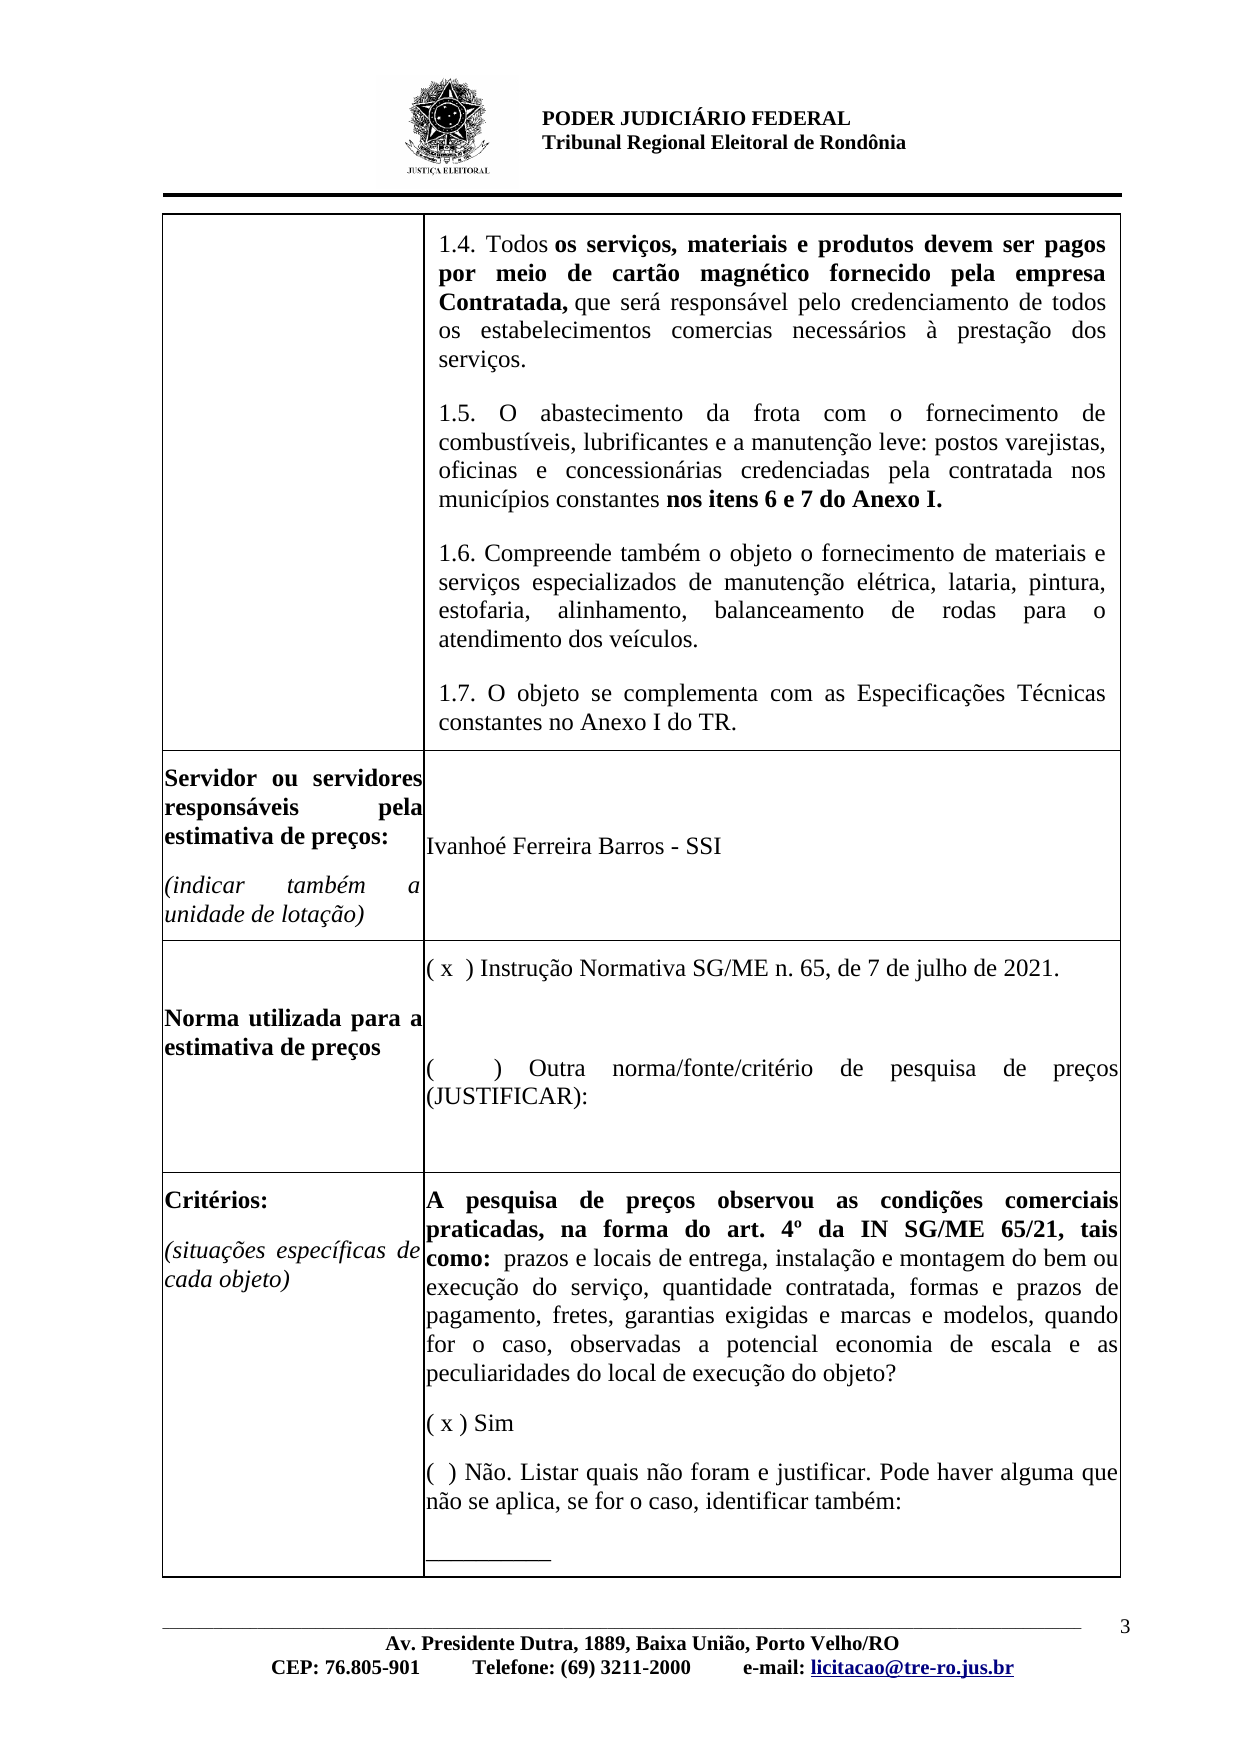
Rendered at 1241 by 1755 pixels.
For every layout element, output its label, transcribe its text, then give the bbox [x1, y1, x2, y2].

table_cell ( x ) Instrução Normativa SG/ME n. 65, de 7 de julho de 2021. ( ) Outra norma/fonte/critério de pesquisa de preços (JUSTIFICAR): [425, 941, 1120, 1172]
table_cell Critérios: (situações específicas de cada objeto) [163, 1173, 423, 1576]
table_cell A pesquisa de preços observou as condições comerciais praticadas, na forma do art. 4º da IN SG/ME 65/21, tais como: prazos e locais de entrega, instalação e montagem do bem ou execução do serviço, quantidade contratada, formas e prazos de pagamento, fretes, garantias exigidas e marcas e modelos, quando for o caso, observadas a potencial economia de escala e as peculiaridades do local de execução do objeto? ( x ) Sim ( ) Não. Listar quais não foram e justificar. Pode haver alguma que não se aplica, se for o caso, identificar também: __________ [425, 1173, 1120, 1576]
table_cell 1.4. Todos os serviços, materiais e produtos devem ser pagos por meio de cartão magnético fornecido pela empresa Contratada, que será responsável pelo credenciamento de todos os estabelecimentos comercias necessários à prestação dos serviços. 1.5. O abastecimento da frota com o fornecimento de combustíveis, lubrificantes e a manutenção leve: postos varejistas, oficinas e concessionárias credenciadas pela contratada nos municípios constantes nos itens 6 e 7 do Anexo I. 1.6. Compreende também o objeto o fornecimento de materiais e serviços especializados de manutenção elétrica, lataria, pintura, estofaria, alinhamento, balanceamento de rodas para o atendimento dos veículos. 1.7. O objeto se complementa com as Especificações Técnicas constantes no Anexo I do TR. [425, 215, 1120, 749]
table_cell [163, 215, 423, 749]
table_cell Servidor ou servidores responsáveis pela estimativa de preços: (indicar também a unidade de lotação) [163, 751, 423, 940]
table_cell Ivanhoé Ferreira Barros - SSI [425, 751, 1120, 940]
table_cell Norma utilizada para a estimativa de preços [163, 941, 423, 1172]
